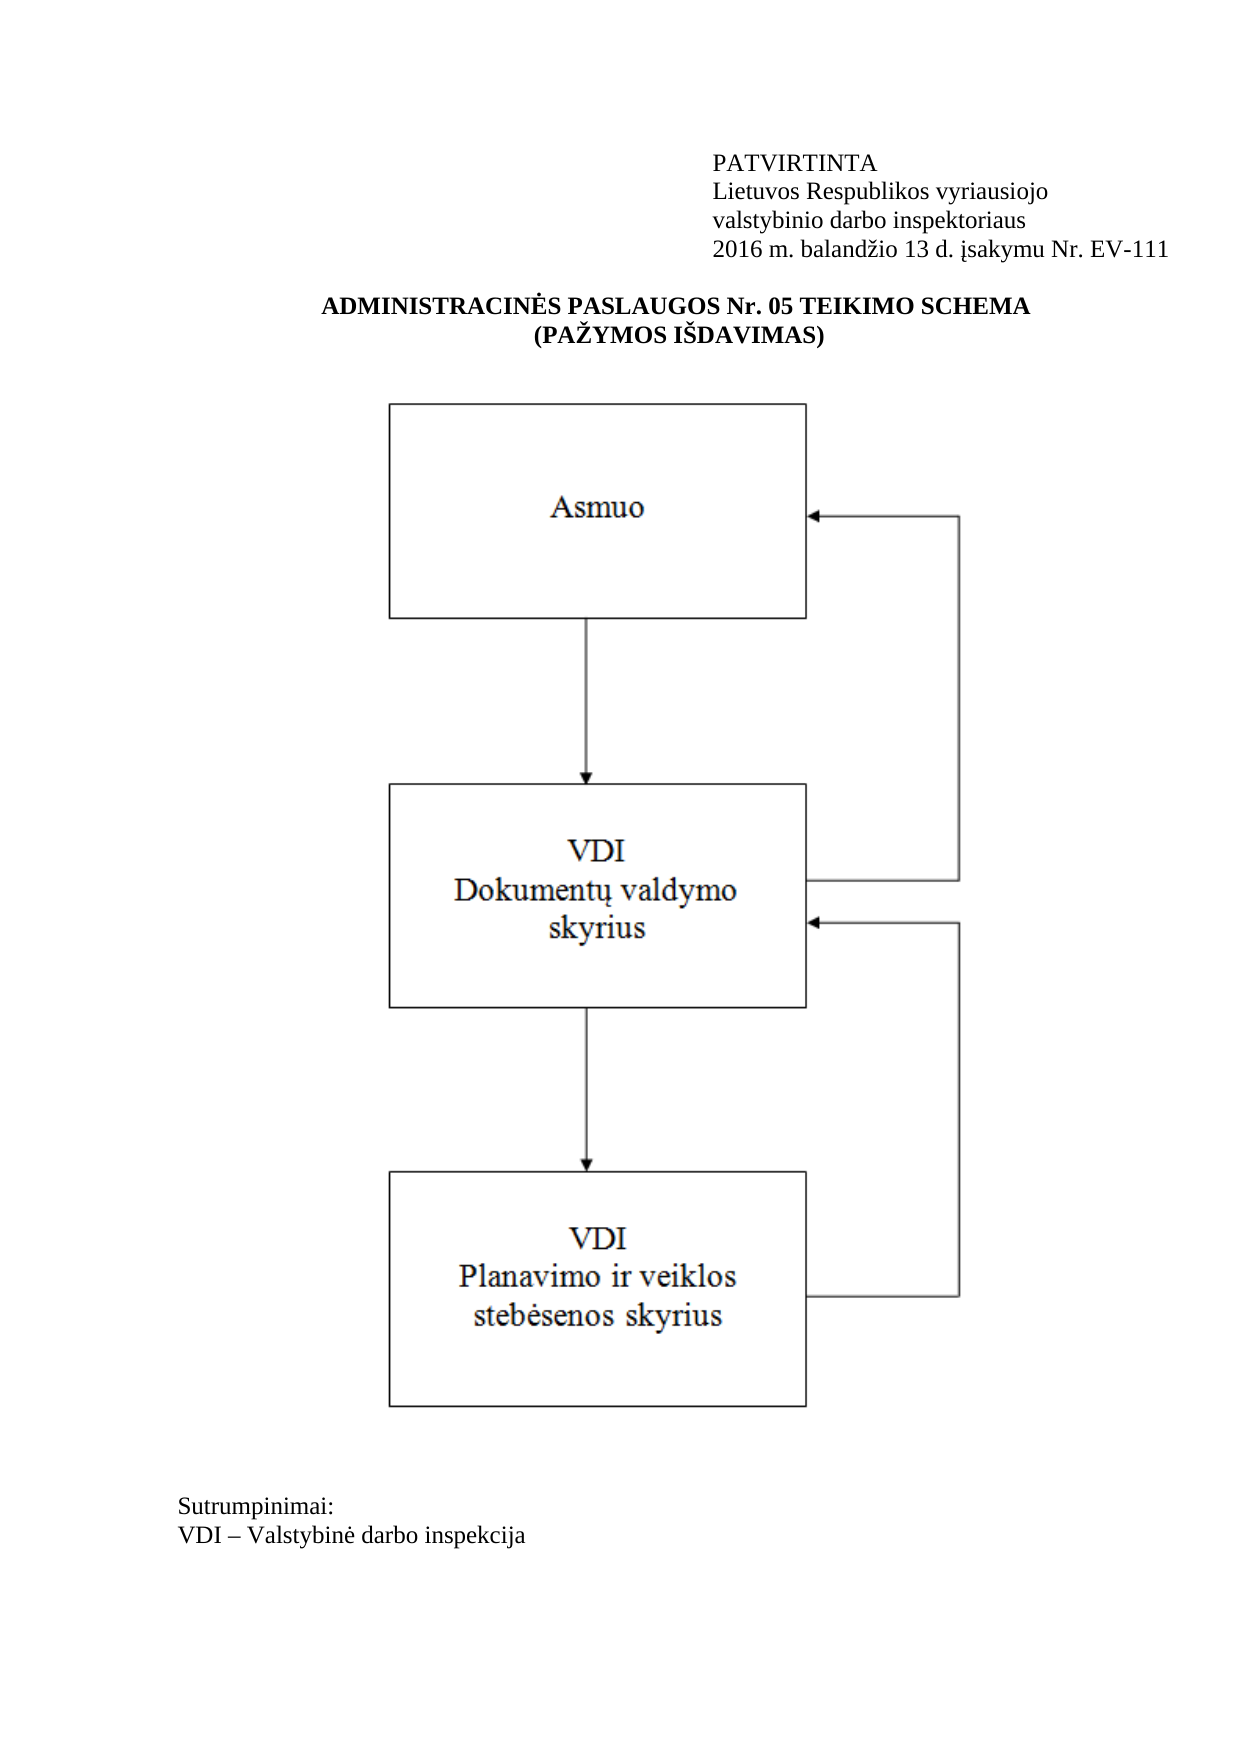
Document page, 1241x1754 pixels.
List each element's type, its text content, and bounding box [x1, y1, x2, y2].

text Lietuvos Respublikos vyriausiojo [177, 176, 1181, 205]
text 2016 m. balandžio 13 d. įsakymu Nr. EV-111 [177, 234, 1181, 263]
text PATVIRTINTA [177, 148, 1181, 176]
text VDI – Valstybinė darbo inspekcija [177, 1520, 1181, 1549]
text ADMINISTRACINĖS PASLAUGOS Nr. 05 TEIKIMO SCHEMA [177, 291, 1181, 320]
text valstybinio darbo inspektoriaus [177, 205, 1181, 234]
text (PAŽYMOS IŠDAVIMAS) [177, 320, 1181, 349]
text Sutrumpinimai: [177, 1491, 1181, 1520]
